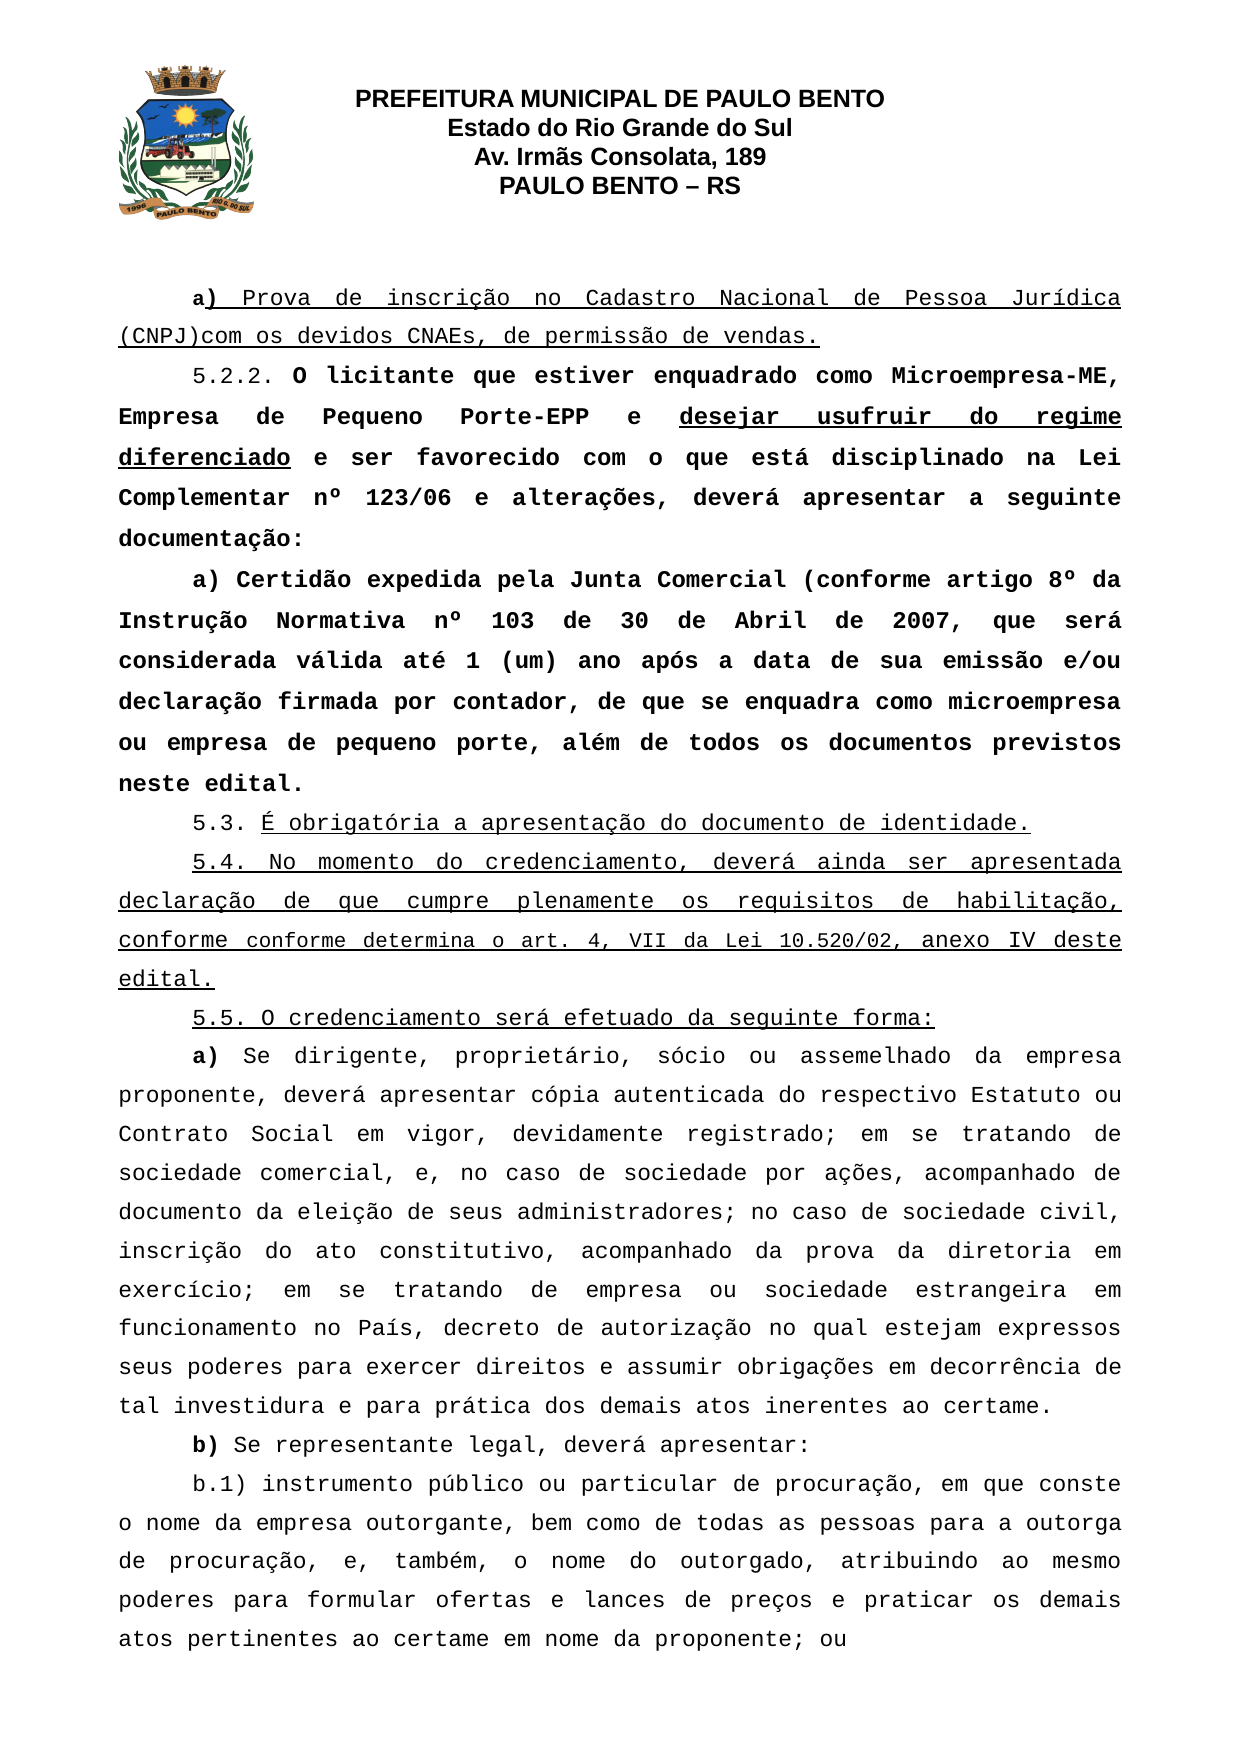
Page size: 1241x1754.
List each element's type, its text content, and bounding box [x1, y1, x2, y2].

text a) Se dirigente, proprietário, sócio ou assemelhado da empresa proponente, deverá apresentar cópia autenticada do respectivo Estatuto ou Contrato Social em vigor, devidamente registrado; em se tratando de sociedade comercial, e, no caso de sociedade por ações, acompanhado de documento da eleição de seus administradores; no caso de sociedade civil, inscrição do ato constitutivo, acompanhado da prova da diretoria em exercício; em se tratando de empresa ou sociedade estrangeira em funcionamento no País, decreto de autorização no qual estejam expressos seus poderes para exercer direitos e assumir obrigações em decorrência de tal investidura e para prática dos demais atos inerentes ao certame. [118, 1045, 1122, 1420]
text a) Certidão expedida pela Junta Comercial (conforme artigo 8º da Instrução Normativa nº 103 de 30 de Abril de 2007, que será considerada válida até 1 (um) ano após a data de sua emissão e/ou declaração firmada por contador, de que se enquadra como microempresa ou empresa de pequeno porte, além de todos os documentos previstos neste edital. [118, 567, 1122, 798]
text 5.3. É obrigatória a apresentação do documento de identidade. [118, 812, 1122, 838]
text a) Prova de inscrição no Cadastro Nacional de Pessoa Jurídica (CNPJ)com os devidos CNAEs, de permissão de vendas. [118, 286, 1122, 351]
text b.1) instrumento público ou particular de procuração, em que conste o nome da empresa outorgante, bem como de todas as pessoas para a outorga de procuração, e, também, o nome do outorgado, atribuindo ao mesmo poderes para formular ofertas e lances de preços e praticar os demais atos pertinentes ao certame em nome da proponente; ou [118, 1472, 1122, 1653]
text edital. [118, 951, 1122, 993]
text conforme conforme determina o art. 4, VII da Lei 10.520/02, anexo IV deste [118, 912, 1122, 949]
text 5.2.2. O licitante que estiver enquadrado como Microempresa-ME, Empresa de Pequeno Porte-EPP e desejar usufruir do regime diferenciado e ser favorecido com o que está disciplinado na Lei Complementar nº 123/06 e alterações, deverá apresentar a seguinte documentação: [118, 364, 1122, 554]
text 5.4. No momento do credenciamento, deverá ainda ser apresentada declaração de que cumpre plenamente os requisitos de habilitação, [118, 851, 1122, 910]
text b) Se representante legal, deverá apresentar: [118, 1433, 1122, 1459]
text 5.5. O credenciamento será efetuado da seguinte forma: [118, 1006, 1122, 1032]
